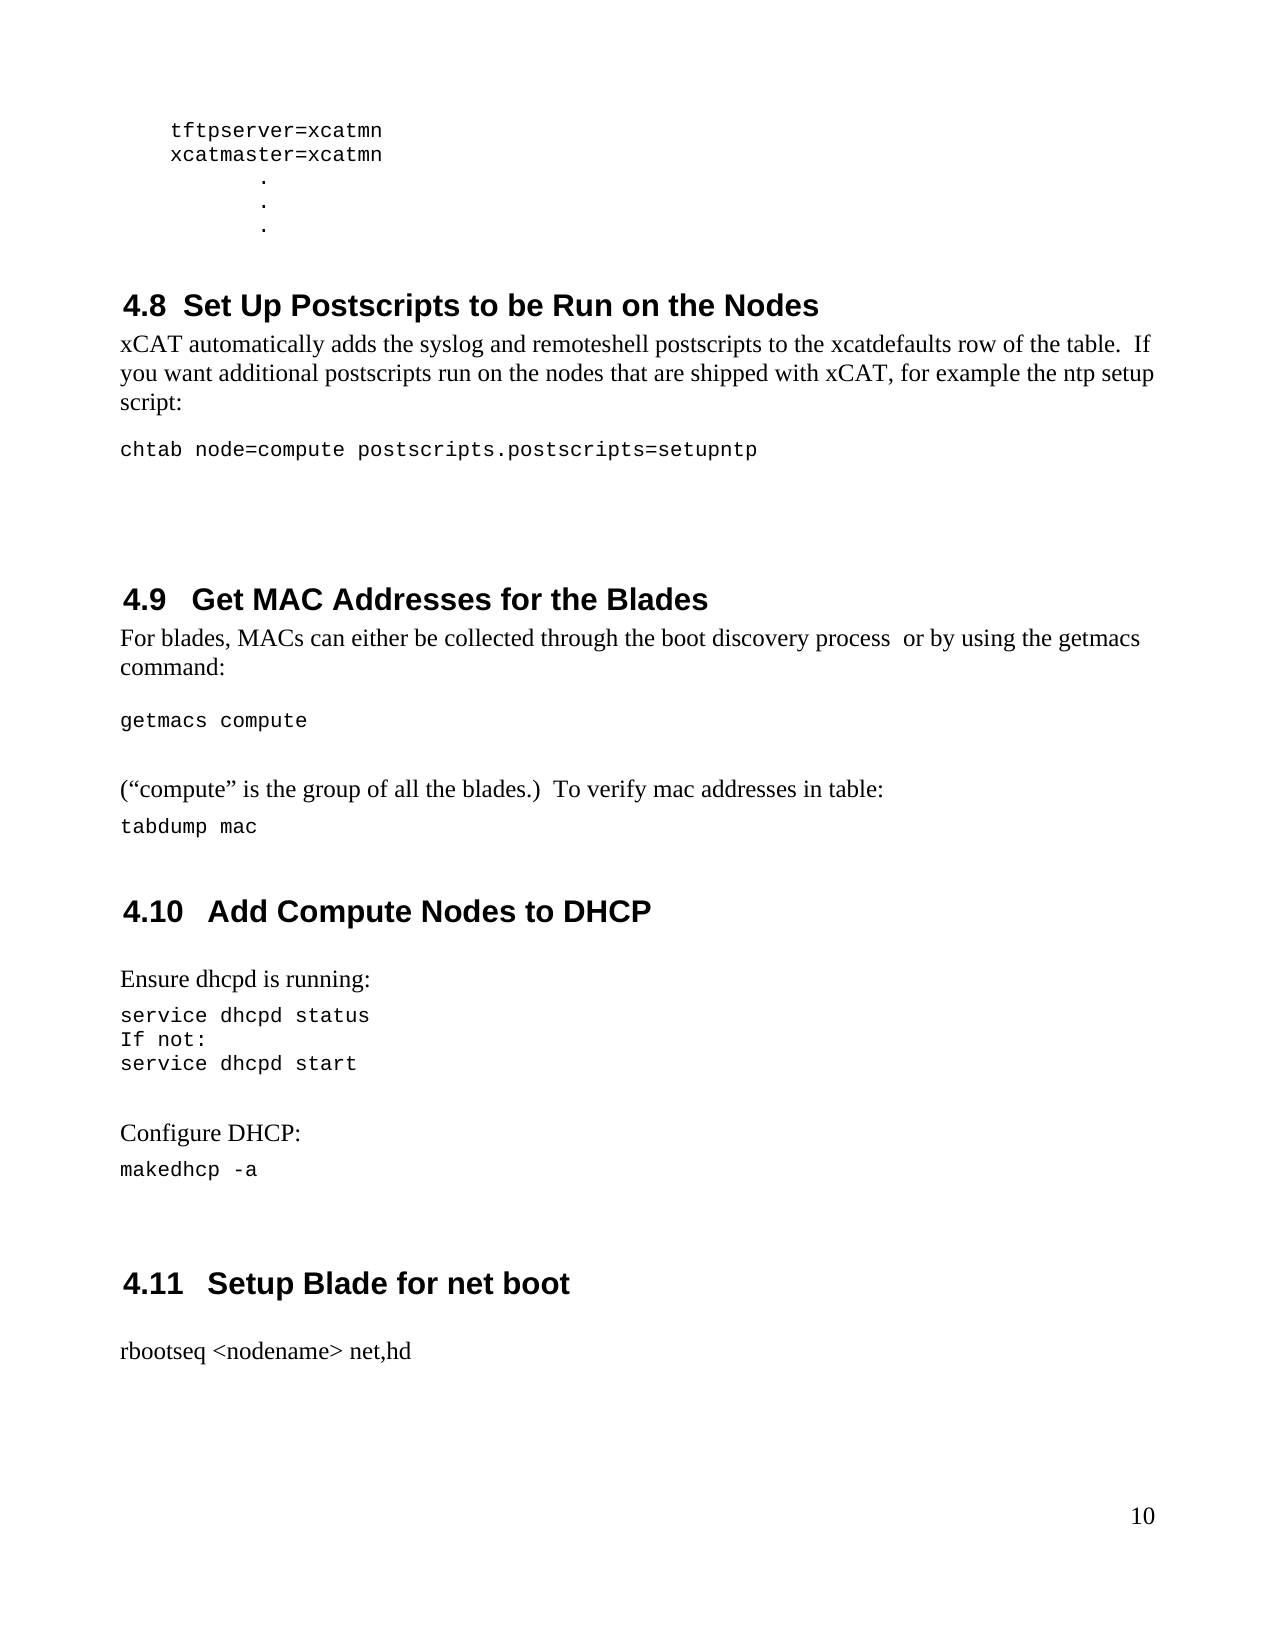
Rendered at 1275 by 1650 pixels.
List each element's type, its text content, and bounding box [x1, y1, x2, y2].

subtitle Add Compute Nodes to DHCP [123, 893, 1155, 929]
text makedhcp -a [120, 1159, 1155, 1182]
text rbootseq <nodename> net,hd [120, 1336, 1155, 1365]
text service dhcpd status [120, 1005, 1155, 1029]
text xCAT automatically adds the syslog and remoteshell postscripts to the xcatdefaults row of the table. If you want additional postscripts run on the nodes that are shipped with xCAT, for example the ntp setup script: [120, 329, 1155, 415]
text For blades, MACs can either be collected through the boot discovery process or by using the getmacs command: [120, 623, 1155, 681]
text Ensure dhcpd is running: [120, 964, 1155, 993]
text If not: [120, 1029, 1155, 1053]
text xcatmaster=xcatmn [120, 144, 1155, 167]
text Configure DHCP: [120, 1118, 1155, 1146]
subtitle Setup Blade for net boot [123, 1265, 1155, 1301]
text . [120, 167, 1155, 191]
text getmacs compute [120, 710, 1155, 733]
text . [120, 191, 1155, 214]
text tftpserver=xcatmn [120, 120, 1155, 144]
text chtab node=compute postscripts.postscripts=setupntp [120, 439, 1155, 463]
text tabdump mac [120, 816, 1155, 839]
subtitle Get MAC Addresses for the Blades [123, 581, 1155, 617]
subtitle Set Up Postscripts to be Run on the Nodes [123, 287, 1155, 323]
text (“compute” is the group of all the blades.) To verify mac addresses in table: [120, 774, 1155, 803]
text service dhcpd start [120, 1053, 1155, 1076]
text . [120, 214, 1155, 238]
